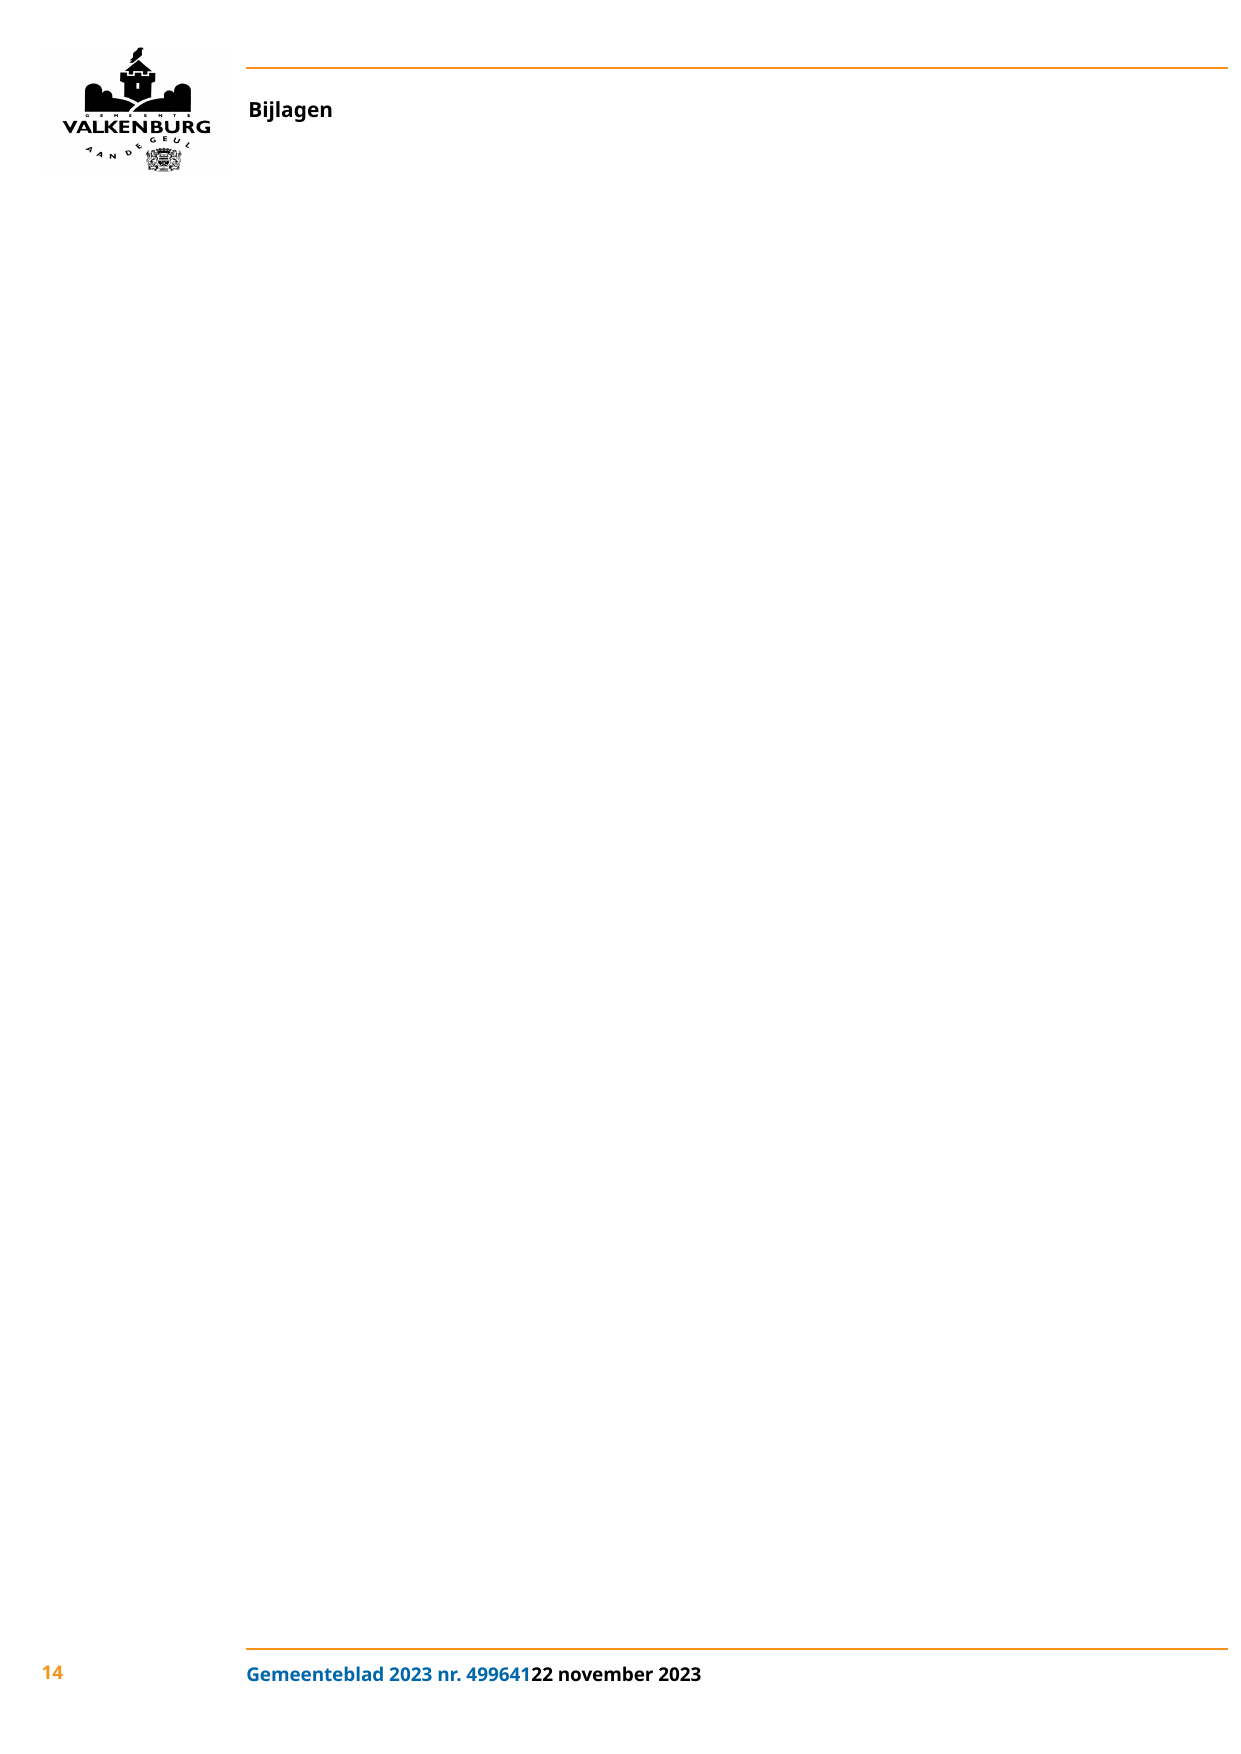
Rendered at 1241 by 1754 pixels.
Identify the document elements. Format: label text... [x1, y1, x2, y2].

text Bijlagen [248, 95, 1152, 123]
picture [41, 47, 231, 172]
